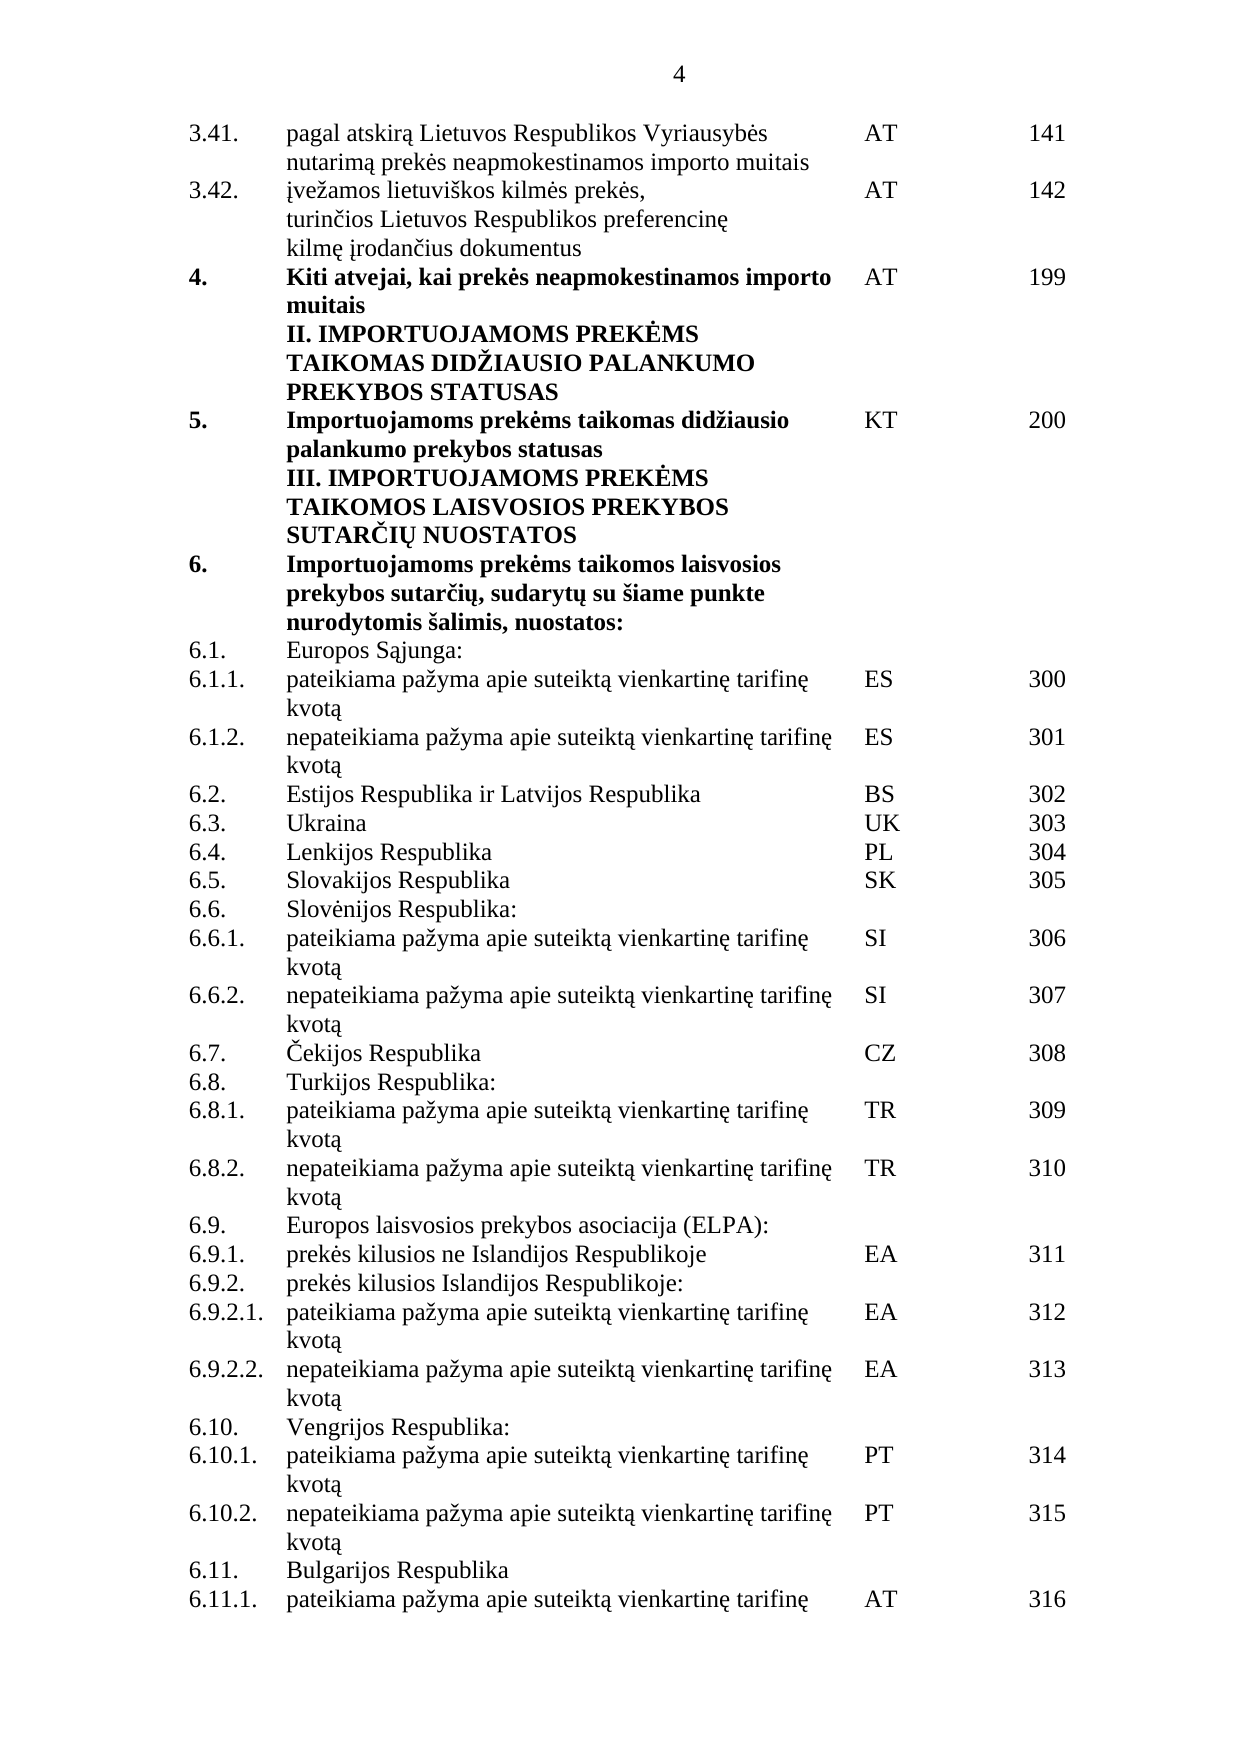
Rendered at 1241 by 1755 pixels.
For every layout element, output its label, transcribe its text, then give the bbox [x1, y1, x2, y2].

table_cell [853, 319, 1017, 406]
table_cell [1017, 1412, 1181, 1441]
table_cell [1017, 319, 1181, 406]
table_cell Estijos Respublika ir Latvijos Respublika [275, 779, 853, 808]
table_cell [1017, 1268, 1181, 1297]
table_cell 313 [1017, 1354, 1181, 1412]
table_cell [853, 463, 1017, 521]
table_cell [853, 894, 1017, 923]
table_cell 142 [1017, 176, 1181, 262]
table_cell 301 [1017, 722, 1181, 779]
table_cell pagal atskirą Lietuvos Respublikos Vyriausybės nutarimą prekės neapmokestinamos importo muitais [275, 118, 853, 176]
table_cell 309 [1017, 1096, 1181, 1153]
table_cell Čekijos Respublika [275, 1038, 853, 1067]
table_cell EA [853, 1239, 1017, 1268]
table_cell 6.11. [177, 1556, 275, 1584]
table_cell [1017, 636, 1181, 664]
table_cell 6.7. [177, 1038, 275, 1067]
table_cell PL [853, 837, 1017, 866]
table_cell AT [853, 176, 1017, 262]
table_cell [853, 1556, 1017, 1584]
table_cell 6.8.2. [177, 1153, 275, 1211]
table_cell CZ [853, 1038, 1017, 1067]
table_cell 141 [1017, 118, 1181, 176]
table_cell III. IMPORTUOJAMOMS PREKĖMS TAIKOMOS LAISVOSIOS PREKYBOS [275, 463, 853, 521]
table_cell [1017, 1556, 1181, 1584]
table_cell [1017, 521, 1181, 549]
table_cell [1017, 894, 1181, 923]
table_cell TR [853, 1153, 1017, 1211]
table_cell [177, 521, 275, 549]
table_cell 311 [1017, 1239, 1181, 1268]
table_cell Europos Sąjunga: [275, 636, 853, 664]
table_cell Kiti atvejai, kai prekės neapmokestinamos importo muitais [275, 262, 853, 319]
table_cell prekės kilusios Islandijos Respublikoje: [275, 1268, 853, 1297]
table_cell 6.9.2.2. [177, 1354, 275, 1412]
table_cell pateikiama pažyma apie suteiktą vienkartinę tarifinę kvotą [275, 664, 853, 722]
table_cell [853, 549, 1017, 636]
table_cell 6.8.1. [177, 1096, 275, 1153]
table_cell 3.41. [177, 118, 275, 176]
table_cell KT [853, 406, 1017, 463]
table_cell 312 [1017, 1297, 1181, 1354]
table_cell Europos laisvosios prekybos asociacija (ELPA): [275, 1211, 853, 1239]
table_cell [853, 1211, 1017, 1239]
table_cell PT [853, 1441, 1017, 1498]
table_cell 6.8. [177, 1067, 275, 1096]
table_cell [853, 636, 1017, 664]
table_cell Slovakijos Respublika [275, 866, 853, 894]
table_cell [1017, 549, 1181, 636]
table_cell 307 [1017, 981, 1181, 1038]
table_cell Turkijos Respublika: [275, 1067, 853, 1096]
table_cell [1017, 463, 1181, 521]
table_cell SK [853, 866, 1017, 894]
table_cell UK [853, 808, 1017, 837]
table_cell nepateikiama pažyma apie suteiktą vienkartinę tarifinę kvotą [275, 1354, 853, 1412]
table_cell 5. [177, 406, 275, 463]
table_cell 6.5. [177, 866, 275, 894]
table_cell TR [853, 1096, 1017, 1153]
table_cell nepateikiama pažyma apie suteiktą vienkartinę tarifinę kvotą [275, 1153, 853, 1211]
table_cell SUTARČIŲ NUOSTATOS [275, 521, 853, 549]
table_cell 200 [1017, 406, 1181, 463]
table_cell 315 [1017, 1498, 1181, 1556]
table_cell 6.4. [177, 837, 275, 866]
table_cell 310 [1017, 1153, 1181, 1211]
table_cell 306 [1017, 923, 1181, 981]
table_cell 4. [177, 262, 275, 319]
table_cell ES [853, 664, 1017, 722]
table_cell 6.6.1. [177, 923, 275, 981]
table_cell 316 [1017, 1584, 1181, 1613]
table_cell [177, 463, 275, 521]
table_cell 6.1.2. [177, 722, 275, 779]
table_cell pateikiama pažyma apie suteiktą vienkartinę tarifinę kvotą [275, 1441, 853, 1498]
table_cell 6.10.2. [177, 1498, 275, 1556]
table_cell Ukraina [275, 808, 853, 837]
table_cell 305 [1017, 866, 1181, 894]
table_cell pateikiama pažyma apie suteiktą vienkartinę tarifinę kvotą [275, 1297, 853, 1354]
table_cell pateikiama pažyma apie suteiktą vienkartinę tarifinę kvotą [275, 923, 853, 981]
table_cell 3.42. [177, 176, 275, 262]
table_cell 314 [1017, 1441, 1181, 1498]
table_cell 6.10. [177, 1412, 275, 1441]
table_cell nepateikiama pažyma apie suteiktą vienkartinę tarifinę kvotą [275, 981, 853, 1038]
table_cell Slovėnijos Respublika: [275, 894, 853, 923]
table_cell 302 [1017, 779, 1181, 808]
table_cell EA [853, 1297, 1017, 1354]
table_cell [853, 521, 1017, 549]
table_cell SI [853, 981, 1017, 1038]
table_cell SI [853, 923, 1017, 981]
table_cell 6.9.1. [177, 1239, 275, 1268]
table_cell [853, 1268, 1017, 1297]
table_cell II. IMPORTUOJAMOMS PREKĖMS TAIKOMAS DIDŽIAUSIO PALANKUMO PREKYBOS STATUSAS [275, 319, 853, 406]
table_cell pateikiama pažyma apie suteiktą vienkartinę tarifinę kvotą [275, 1096, 853, 1153]
table_cell 303 [1017, 808, 1181, 837]
table_cell AT [853, 262, 1017, 319]
table_cell 304 [1017, 837, 1181, 866]
table_cell 6.9.2.1. [177, 1297, 275, 1354]
table_cell nepateikiama pažyma apie suteiktą vienkartinę tarifinę kvotą [275, 722, 853, 779]
table_cell AT [853, 118, 1017, 176]
table_cell 308 [1017, 1038, 1181, 1067]
table_cell pateikiama pažyma apie suteiktą vienkartinę tarifinę [275, 1584, 853, 1613]
table_cell prekės kilusios ne Islandijos Respublikoje [275, 1239, 853, 1268]
table_cell [853, 1067, 1017, 1096]
table_cell 6.11.1. [177, 1584, 275, 1613]
table_cell 6.9.2. [177, 1268, 275, 1297]
table_cell 6.1. [177, 636, 275, 664]
table_cell 6.10.1. [177, 1441, 275, 1498]
table_cell Importuojamoms prekėms taikomas didžiausio palankumo prekybos statusas [275, 406, 853, 463]
table_cell [1017, 1067, 1181, 1096]
table_cell nepateikiama pažyma apie suteiktą vienkartinę tarifinę kvotą [275, 1498, 853, 1556]
table_cell 6.6.2. [177, 981, 275, 1038]
table_cell įvežamos lietuviškos kilmės prekės, turinčios Lietuvos Respublikos preferencinę kilmę įrodančius dokumentus [275, 176, 853, 262]
table_cell [1017, 1211, 1181, 1239]
table_cell EA [853, 1354, 1017, 1412]
table_cell 6.3. [177, 808, 275, 837]
table_cell Vengrijos Respublika: [275, 1412, 853, 1441]
table_cell 6. [177, 549, 275, 636]
table_cell Bulgarijos Respublika [275, 1556, 853, 1584]
table_cell AT [853, 1584, 1017, 1613]
table_cell 300 [1017, 664, 1181, 722]
table_cell Importuojamoms prekėms taikomos laisvosios prekybos sutarčių, sudarytų su šiame punkte nurodytomis šalimis, nuostatos: [275, 549, 853, 636]
table_cell [853, 1412, 1017, 1441]
table_cell 6.1.1. [177, 664, 275, 722]
table_cell [177, 319, 275, 406]
table_cell ES [853, 722, 1017, 779]
table_cell PT [853, 1498, 1017, 1556]
table_cell Lenkijos Respublika [275, 837, 853, 866]
table_cell BS [853, 779, 1017, 808]
table_cell 6.6. [177, 894, 275, 923]
table_cell 6.9. [177, 1211, 275, 1239]
table_cell 6.2. [177, 779, 275, 808]
table_cell 199 [1017, 262, 1181, 319]
